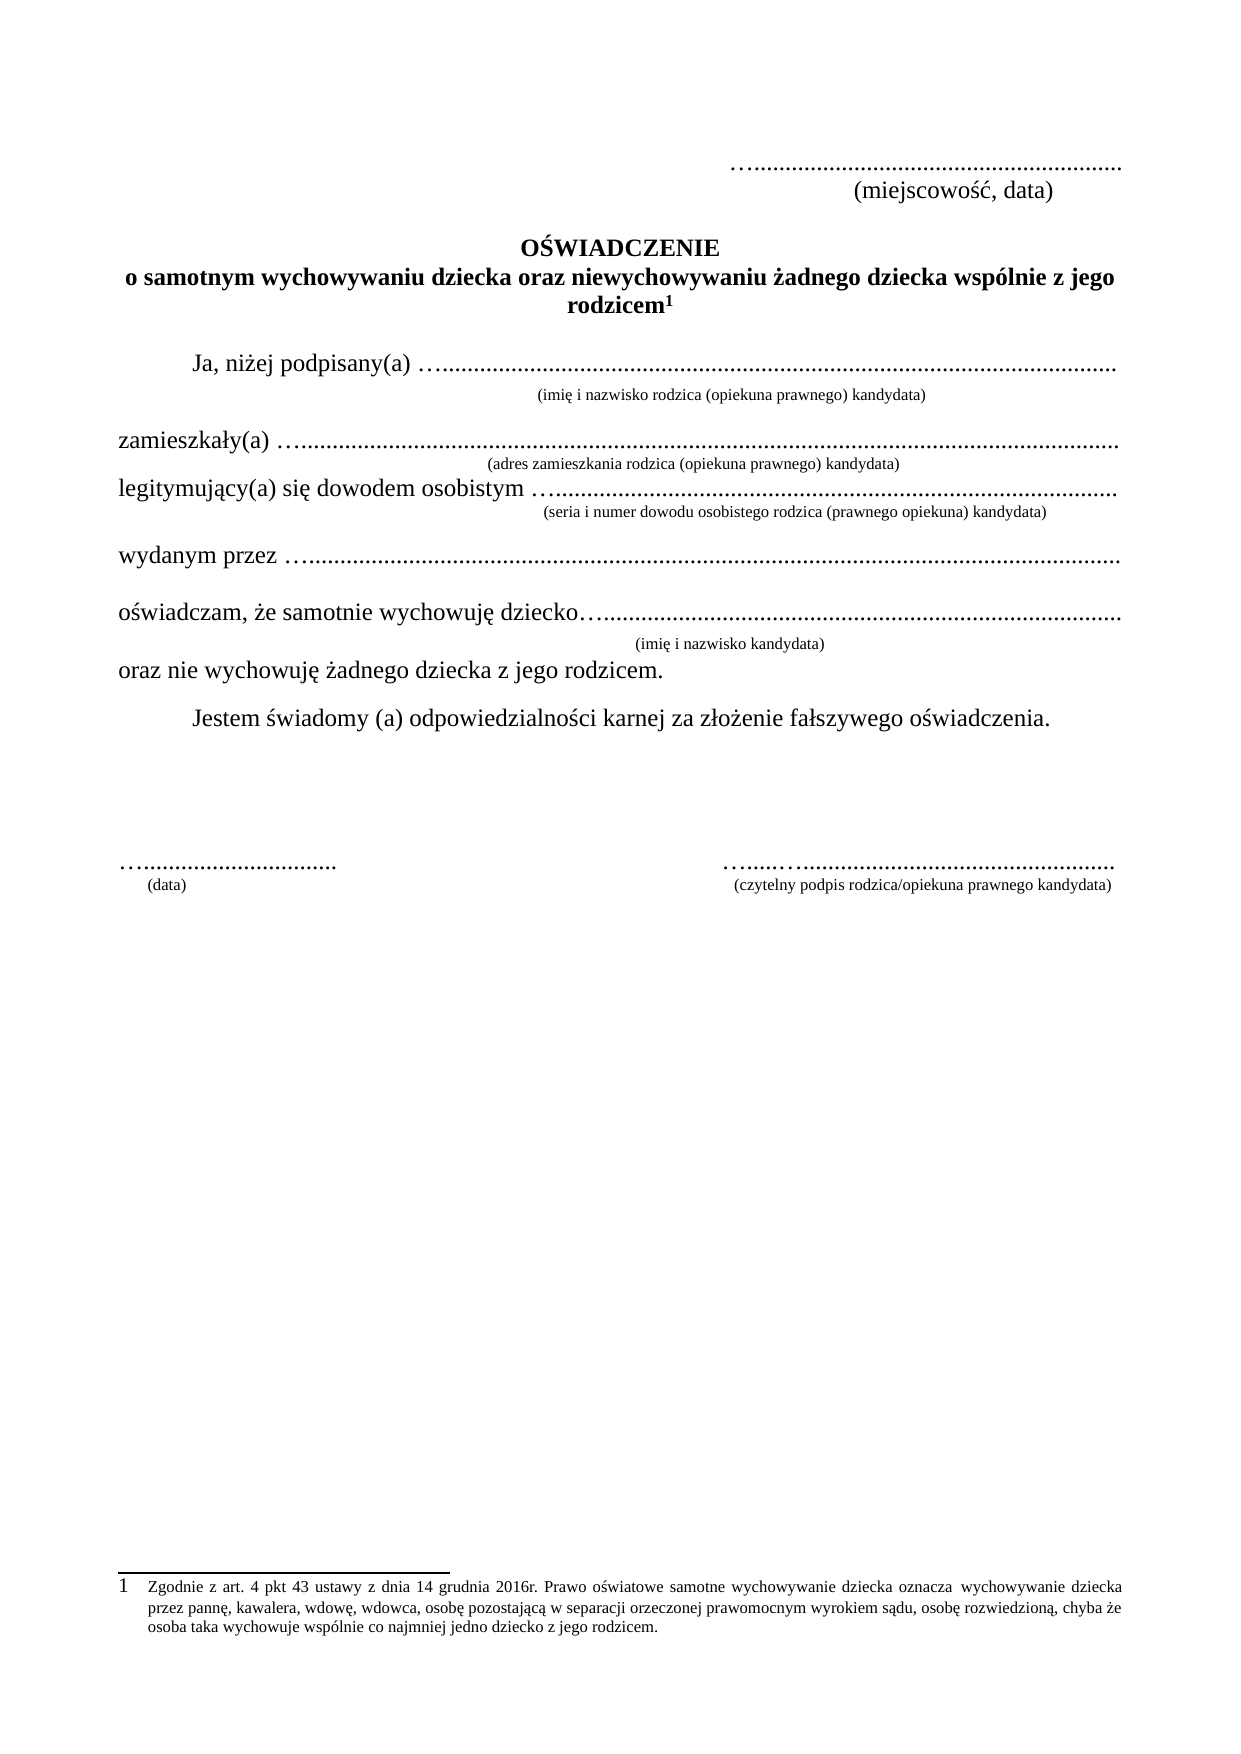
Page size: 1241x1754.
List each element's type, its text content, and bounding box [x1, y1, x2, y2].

text Jestem świadomy (a) odpowiedzialności karnej za złożenie fałszywego oświadczenia. [118, 703, 1122, 731]
text (adres zamieszkania rodzica (opiekuna prawnego) kandydata) [118, 453, 1122, 473]
text OŚWIADCZENIE [118, 233, 1122, 262]
text …............................... ….....….................................................. [118, 846, 1122, 875]
text …........................................................... [118, 147, 1122, 176]
text legitymujący(a) się dowodem osobistym ….......................................................................................... [118, 473, 1122, 501]
text (seria i numer dowodu osobistego rodzica (prawnego opiekuna) kandydata) [118, 501, 1122, 521]
text wydanym przez ….................................................................................................................................. [118, 540, 1122, 568]
text (data) (czytelny podpis rodzica/opiekuna prawnego kandydata) [118, 875, 1122, 894]
text oraz nie wychowuję żadnego dziecka z jego rodzicem. [118, 655, 1122, 683]
text Ja, niżej podpisany(a) …............................................................................................................ [118, 348, 1122, 377]
text (imię i nazwisko kandydata) [118, 626, 1122, 655]
text (miejscowość, data) [118, 176, 1122, 204]
text o samotnym wychowywaniu dziecka oraz niewychowywaniu żadnego dziecka wspólnie z jego rodzicem [118, 262, 1122, 319]
text oświadczam, że samotnie wychowuję dziecko…................................................................................... [118, 597, 1122, 626]
text Zgodnie z art. 4 pkt 43 ustawy z dnia 14 grudnia 2016r. Prawo oświatowe samotne wychowywanie dziecka oznacza wychowywanie dziecka przez pannę, kawalera, wdowę, wdowca, osobę pozostającą w separacji orzeczonej prawomocnym wyrokiem sądu, osobę rozwiedzioną, chyba że osoba taka wychowuje wspólnie co najmniej jedno dziecko z jego rodzicem. [118, 1573, 1122, 1636]
text zamieszkały(a) …................................................................................................................................... [118, 425, 1122, 453]
text (imię i nazwisko rodzica (opiekuna prawnego) kandydata) [118, 377, 1122, 406]
